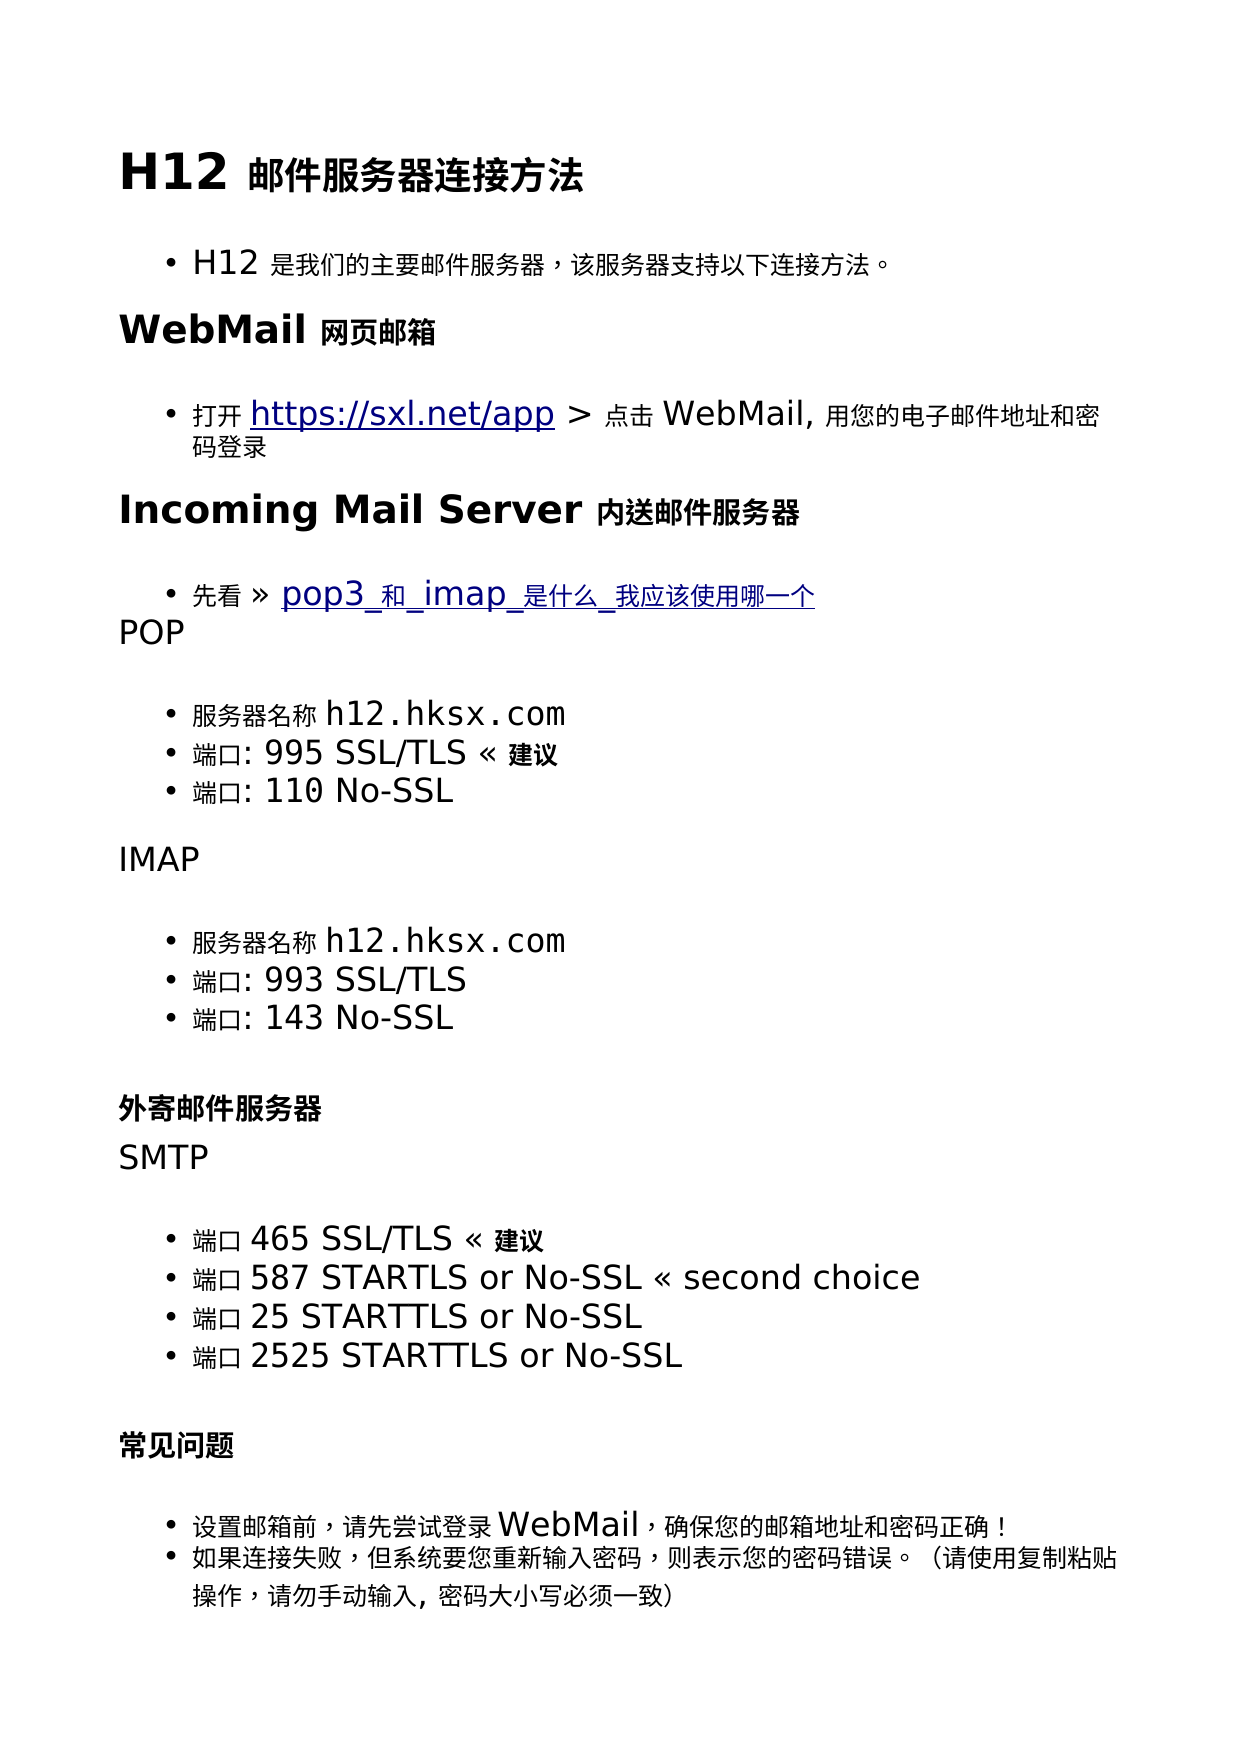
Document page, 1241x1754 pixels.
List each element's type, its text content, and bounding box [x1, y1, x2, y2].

list 设置邮箱前，请先尝试登录WebMail，确保您的邮箱地址和密码正确！ [177, 1505, 1122, 1544]
list 端口: 993 SSL/TLS [177, 960, 1122, 999]
list 端口: 995 SSL/TLS « 建议 [177, 733, 1122, 772]
list 端口: 143 No-SSL [177, 999, 1122, 1038]
list H12 是我们的主要邮件服务器，该服务器支持以下连接方法。 [177, 243, 1122, 282]
list 如果连接失败，但系统要您重新输入密码，则表示您的密码错误。（请使用复制粘贴操作，请勿手动输入, 密码大小写必须一致） [177, 1544, 1122, 1613]
list 服务器名称 h12.hksx.com [177, 694, 1122, 733]
list 先看 » pop3_和_imap_是什么_我应该使用哪一个 [177, 574, 1122, 613]
list 端口 587 STARTLS or No-SSL « second choice [177, 1258, 1122, 1297]
text POP [118, 613, 1122, 652]
list 端口 465 SSL/TLS « 建议 [177, 1219, 1122, 1258]
subtitle 常见问题 [118, 1429, 1122, 1463]
text IMAP [118, 840, 1122, 879]
list 打开 https://sxl.net/app > 点击 WebMail, 用您的电子邮件地址和密码登录 [177, 394, 1122, 462]
list 端口: 110 No-SSL [177, 772, 1122, 811]
list 端口 2525 STARTTLS or No-SSL [177, 1336, 1122, 1375]
text SMTP [118, 1139, 1122, 1177]
subtitle Incoming Mail Server 内送邮件服务器 [118, 487, 1122, 533]
subtitle WebMail 网页邮箱 [118, 307, 1122, 352]
list 服务器名称 h12.hksx.com [177, 921, 1122, 960]
subtitle 外寄邮件服务器 [118, 1092, 1122, 1126]
list 端口 25 STARTTLS or No-SSL [177, 1297, 1122, 1336]
subtitle H12 邮件服务器连接方法 [118, 143, 1122, 201]
